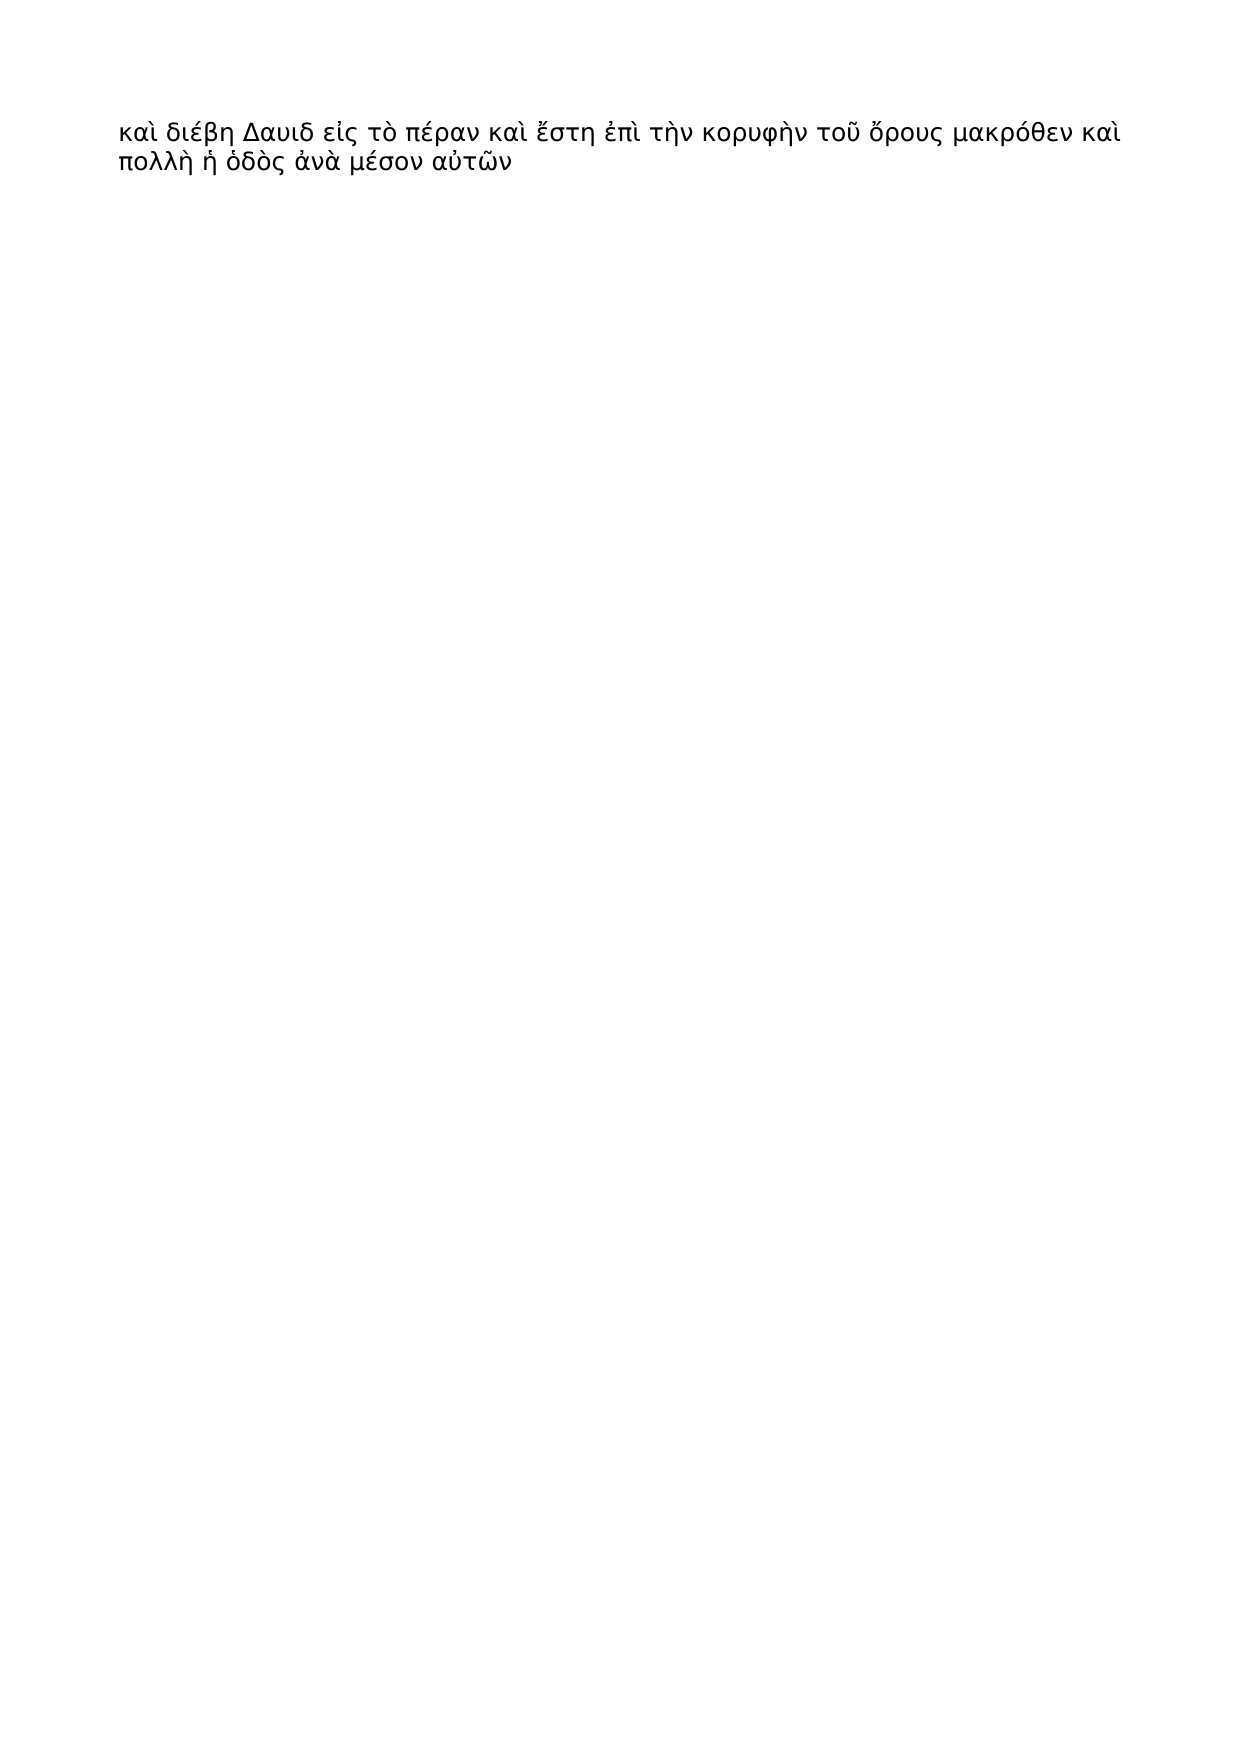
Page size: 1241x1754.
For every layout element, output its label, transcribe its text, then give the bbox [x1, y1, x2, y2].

text καὶ διέβη Δαυιδ εἰς τὸ πέραν καὶ ἔστη ἐπὶ τὴν κορυφὴν τοῦ ὄρους μακρόθεν καὶ πολλὴ ἡ ὁδὸς ἀνὰ μέσον αὐτῶν [118, 118, 1122, 176]
